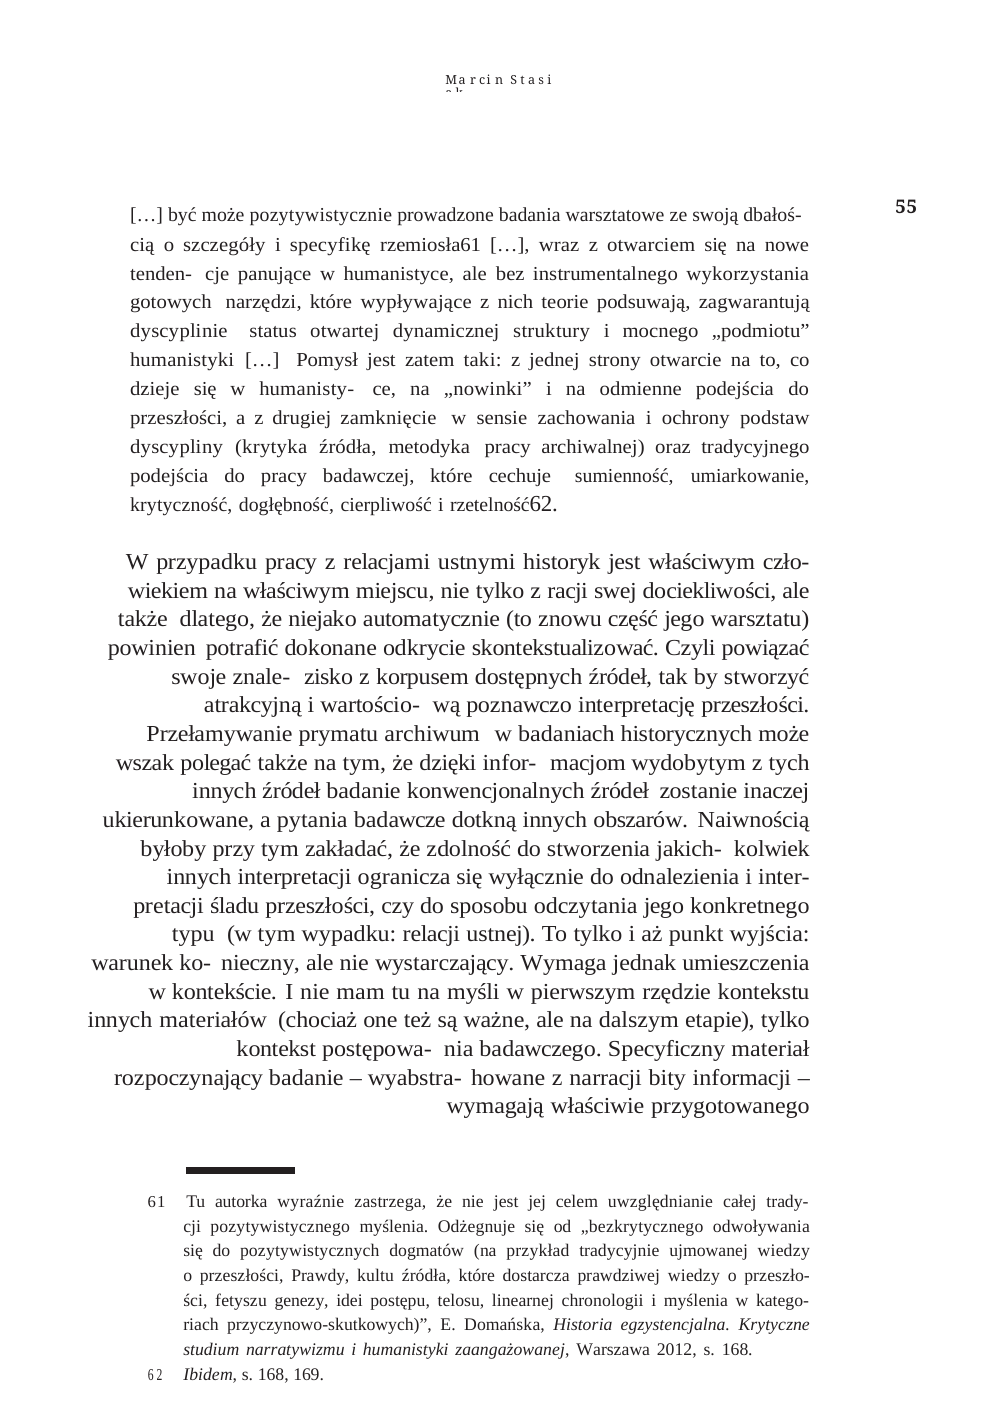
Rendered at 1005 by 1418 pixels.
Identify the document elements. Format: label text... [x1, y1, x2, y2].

text cią o szczegóły i specyfikę rzemiosła61 […], wraz z otwarciem się na nowe tenden- cje panujące w humanistyce, ale bez instrumentalnego wykorzystania gotowych narzędzi, które wypływające z nich teorie podsuwają, zagwarantują dyscyplinie status otwartej dynamicznej struktury i mocnego „podmiotu” humanistyki […] Pomysł jest zatem taki: z jednej strony otwarcie na to, co dzieje się w humanisty- ce, na „nowinki” i na odmienne podejścia do przeszłości, a z drugiej zamknięcie w sensie zachowania i ochrony podstaw dyscypliny (krytyka źródła, metodyka pracy archiwalnej) oraz tradycyjnego podejścia do pracy badawczej, które cechuje sumienność, umiarkowanie, krytyczność, dogłębność, cierpliwość i rzetelność62. [130, 228, 809, 517]
text […] być może pozytywistycznie prowadzone badania warsztatowe ze swoją dbałoś- 55 [130, 194, 929, 226]
text 61 Tu autorka wyraźnie zastrzega, że nie jest jej celem uwzględnianie całej trady- cji pozytywistycznego myślenia. Odżegnuje się od „bezkrytycznego odwoływania się do pozytywistycznych dogmatów (na przykład tradycyjnie ujmowanej wiedzy o przeszłości, Prawdy, kultu źródła, które dostarcza prawdziwej wiedzy o przeszło- ści, fetyszu genezy, idei postępu, telosu, linearnej chronologii i myślenia w katego- riach przyczynowo-skutkowych)”, E. Domańska, Historia egzystencjalna. Krytyczne studium narratywizmu i humanistyki zaangażowanej, Warszawa 2012, s. 168. [147, 1191, 809, 1359]
text 6 2 Ibidem, s. 168, 169. [148, 1364, 929, 1384]
text W przypadku pracy z relacjami ustnymi historyk jest właściwym czło- wiekiem na właściwym miejscu, nie tylko z racji swej dociekliwości, ale także dlatego, że niejako automatycznie (to znowu część jego warsztatu) powinien potrafić dokonane odkrycie skontekstualizować. Czyli powiązać swoje znale- zisko z korpusem dostępnych źródeł, tak by stworzyć atrakcyjną i wartościo- wą poznawczo interpretację przeszłości. Przełamywanie prymatu archiwum w badaniach historycznych może wszak polegać także na tym, że dzięki infor- macjom wydobytym z tych innych źródeł badanie konwencjonalnych źródeł zostanie inaczej ukierunkowane, a pytania badawcze dotkną innych obszarów. Naiwnością byłoby przy tym zakładać, że zdolność do stworzenia jakich- kolwiek innych interpretacji ogranicza się wyłącznie do odnalezienia i inter- pretacji śladu przeszłości, czy do sposobu odczytania jego konkretnego typu (w tym wypadku: relacji ustnej). To tylko i aż punkt wyjścia: warunek ko- nieczny, ale nie wystarczający. Wymaga jednak umieszczenia w kontekście. I nie mam tu na myśli w pierwszym rzędzie kontekstu innych materiałów (chociaż one też są ważne, ale na dalszym etapie), tylko kontekst postępowa- nia badawczego. Specyficzny materiał rozpoczynający badanie – wyabstra- howane z narracji bity informacji – wymagają właściwie przygotowanego [85, 548, 809, 1119]
